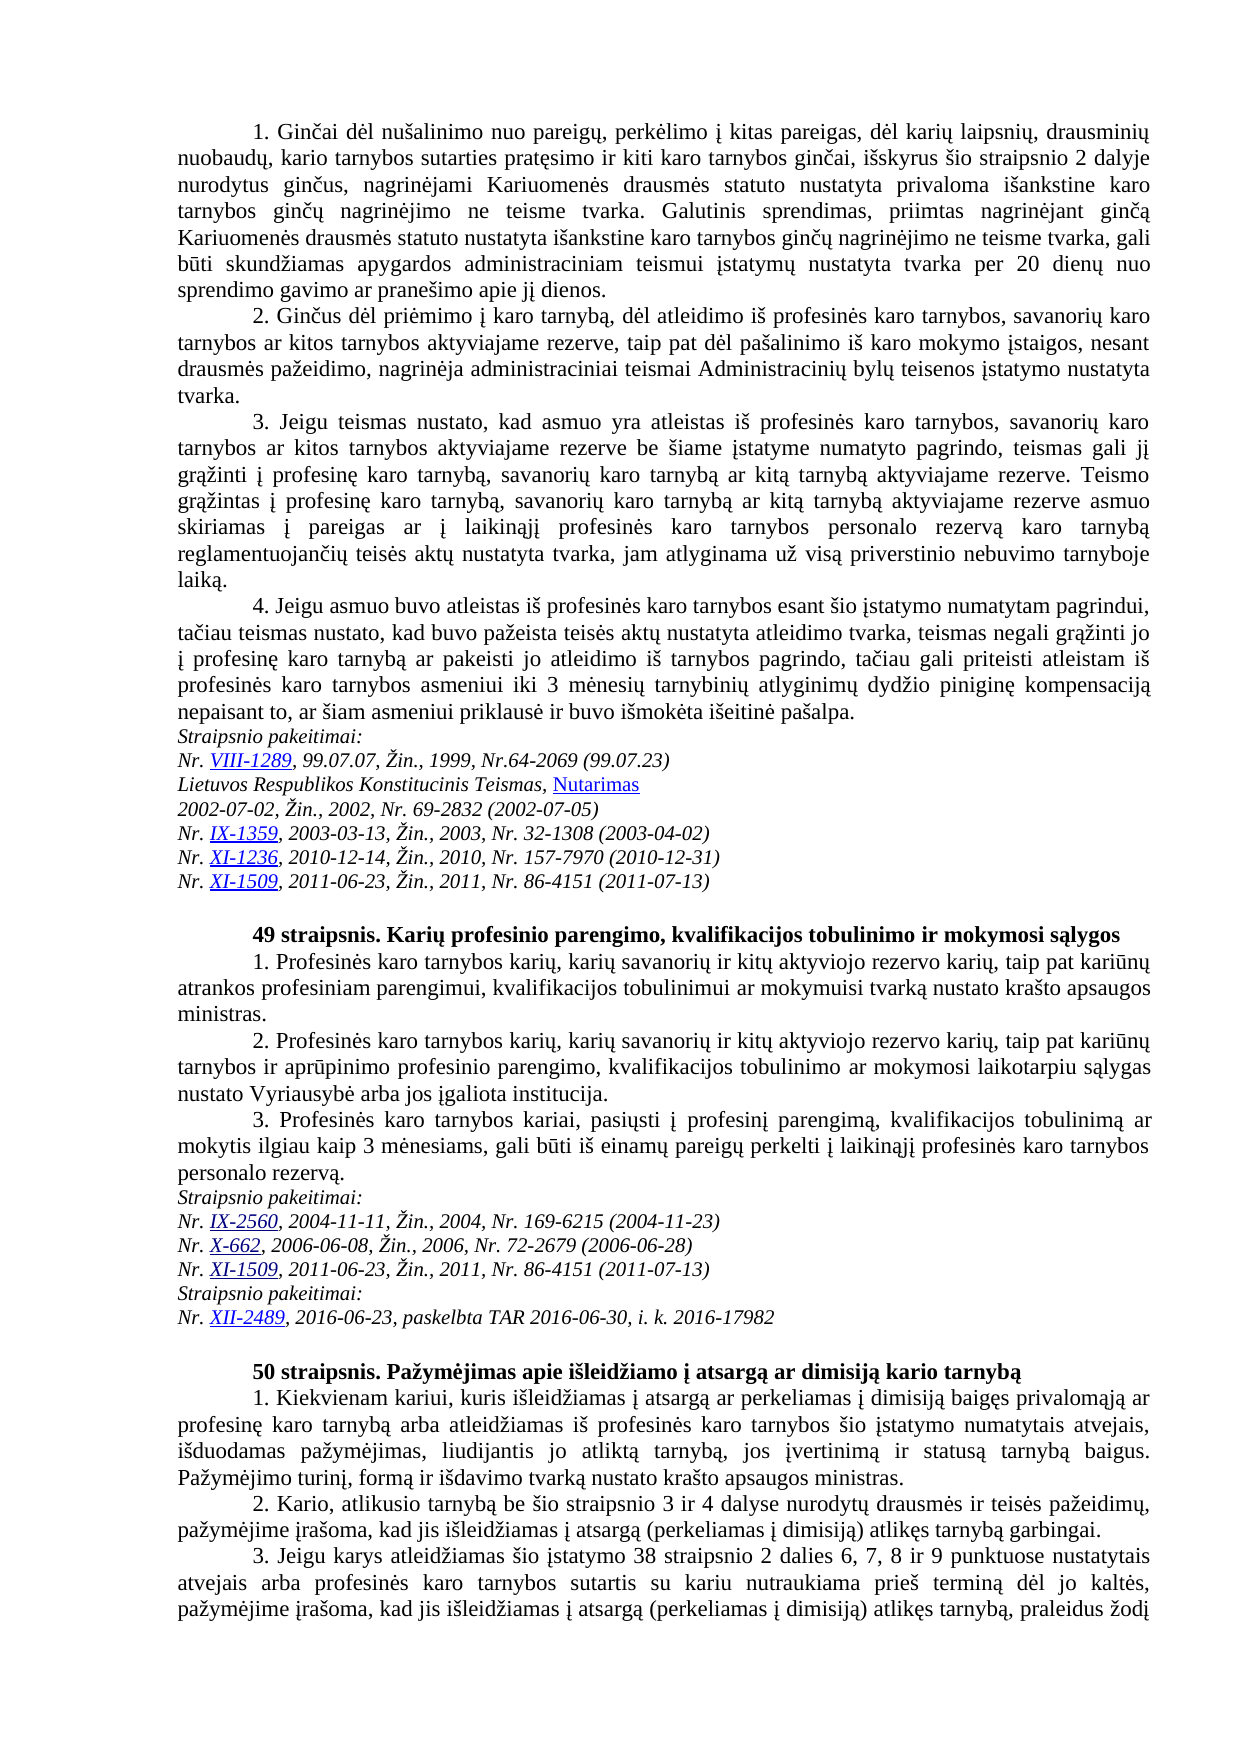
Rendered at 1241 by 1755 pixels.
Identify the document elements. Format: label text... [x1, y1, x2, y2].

text Nr. XI-1509, 2011-06-23, Žin., 2011, Nr. 86-4151 (2011-07-13) [177, 1257, 1152, 1281]
text Nr. XI-1236, 2010-12-14, Žin., 2010, Nr. 157-7970 (2010-12-31) [177, 844, 1152, 869]
text 50 straipsnis. Pažymėjimas apie išleidžiamo į atsargą ar dimisiją kario tarnybą [177, 1358, 1152, 1384]
text Nr. IX-1359, 2003-03-13, Žin., 2003, Nr. 32-1308 (2003-04-02) [177, 821, 1152, 844]
text 3. Jeigu teismas nustato, kad asmuo yra atleistas iš profesinės karo tarnybos, savanorių karo tarnybos ar kitos tarnybos aktyviajame rezerve be šiame įstatyme numatyto pagrindo, teismas gali jį grąžinti į profesinę karo tarnybą, savanorių karo tarnybą ar kitą tarnybą aktyviajame rezerve. Teismo grąžintas į profesinę karo tarnybą, savanorių karo tarnybą ar kitą tarnybą aktyviajame rezerve asmuo skiriamas į pareigas ar į laikinąjį profesinės karo tarnybos personalo rezervą karo tarnybą reglamentuojančių teisės aktų nustatyta tvarka, jam atlyginama už visą priverstinio nebuvimo tarnyboje laiką. [177, 408, 1152, 592]
text Nr. XI-1509, 2011-06-23, Žin., 2011, Nr. 86-4151 (2011-07-13) [177, 869, 1152, 893]
text 4. Jeigu asmuo buvo atleistas iš profesinės karo tarnybos esant šio įstatymo numatytam pagrindui, tačiau teismas nustato, kad buvo pažeista teisės aktų nustatyta atleidimo tvarka, teismas negali grąžinti jo į profesinę karo tarnybą ar pakeisti jo atleidimo iš tarnybos pagrindo, tačiau gali priteisti atleistam iš profesinės karo tarnybos asmeniui iki 3 mėnesių tarnybinių atlyginimų dydžio piniginę kompensaciją nepaisant to, ar šiam asmeniui priklausė ir buvo išmokėta išeitinė pašalpa. [177, 592, 1152, 724]
text 1. Profesinės karo tarnybos karių, karių savanorių ir kitų aktyviojo rezervo karių, taip pat kariūnų atrankos profesiniam parengimui, kvalifikacijos tobulinimui ar mokymuisi tvarką nustato krašto apsaugos ministras. [177, 948, 1152, 1027]
text Nr. XII-2489, 2016-06-23, paskelbta TAR 2016-06-30, i. k. 2016-17982 [177, 1305, 1152, 1329]
text Nr. X-662, 2006-06-08, Žin., 2006, Nr. 72-2679 (2006-06-28) [177, 1233, 1152, 1257]
text 1. Kiekvienam kariui, kuris išleidžiamas į atsargą ar perkeliamas į dimisiją baigęs privalomąją ar profesinę karo tarnybą arba atleidžiamas iš profesinės karo tarnybos šio įstatymo numatytais atvejais, išduodamas pažymėjimas, liudijantis jo atliktą tarnybą, jos įvertinimą ir statusą tarnybą baigus. Pažymėjimo turinį, formą ir išdavimo tvarką nustato krašto apsaugos ministras. [177, 1384, 1152, 1490]
text 3. Jeigu karys atleidžiamas šio įstatymo 38 straipsnio 2 dalies 6, 7, 8 ir 9 punktuose nustatytais atvejais arba profesinės karo tarnybos sutartis su kariu nutraukiama prieš terminą dėl jo kaltės, pažymėjime įrašoma, kad jis išleidžiamas į atsargą (perkeliamas į dimisiją) atlikęs tarnybą, praleidus žodį [177, 1543, 1152, 1622]
text Nr. IX-2560, 2004-11-11, Žin., 2004, Nr. 169-6215 (2004-11-23) [177, 1209, 1152, 1233]
text 2002-07-02, Žin., 2002, Nr. 69-2832 (2002-07-05) [177, 796, 1152, 821]
text 2. Ginčus dėl priėmimo į karo tarnybą, dėl atleidimo iš profesinės karo tarnybos, savanorių karo tarnybos ar kitos tarnybos aktyviajame rezerve, taip pat dėl pašalinimo iš karo mokymo įstaigos, nesant drausmės pažeidimo, nagrinėja administraciniai teismai Administracinių bylų teisenos įstatymo nustatyta tvarka. [177, 303, 1152, 408]
text 3. Profesinės karo tarnybos kariai, pasiųsti į profesinį parengimą, kvalifikacijos tobulinimą ar mokytis ilgiau kaip 3 mėnesiams, gali būti iš einamų pareigų perkelti į laikinąjį profesinės karo tarnybos personalo rezervą. [177, 1106, 1152, 1185]
text Straipsnio pakeitimai: [177, 724, 1152, 748]
text Nr. VIII-1289, 99.07.07, Žin., 1999, Nr.64-2069 (99.07.23) [177, 748, 1152, 772]
text Straipsnio pakeitimai: [177, 1281, 1152, 1305]
text Lietuvos Respublikos Konstitucinis Teismas, Nutarimas [177, 772, 1152, 796]
text 1. Ginčai dėl nušalinimo nuo pareigų, perkėlimo į kitas pareigas, dėl karių laipsnių, drausminių nuobaudų, kario tarnybos sutarties pratęsimo ir kiti karo tarnybos ginčai, išskyrus šio straipsnio 2 dalyje nurodytus ginčus, nagrinėjami Kariuomenės drausmės statuto nustatyta privaloma išankstine karo tarnybos ginčų nagrinėjimo ne teisme tvarka. Galutinis sprendimas, priimtas nagrinėjant ginčą Kariuomenės drausmės statuto nustatyta išankstine karo tarnybos ginčų nagrinėjimo ne teisme tvarka, gali būti skundžiamas apygardos administraciniam teismui įstatymų nustatyta tvarka per 20 dienų nuo sprendimo gavimo ar pranešimo apie jį dienos. [177, 118, 1152, 303]
text Straipsnio pakeitimai: [177, 1185, 1152, 1209]
text 49 straipsnis. Karių profesinio parengimo, kvalifikacijos tobulinimo ir mokymosi sąlygos [252, 921, 1152, 948]
text 2. Profesinės karo tarnybos karių, karių savanorių ir kitų aktyviojo rezervo karių, taip pat kariūnų tarnybos ir aprūpinimo profesinio parengimo, kvalifikacijos tobulinimo ar mokymosi laikotarpiu sąlygas nustato Vyriausybė arba jos įgaliota institucija. [177, 1027, 1152, 1106]
text 2. Kario, atlikusio tarnybą be šio straipsnio 3 ir 4 dalyse nurodytų drausmės ir teisės pažeidimų, pažymėjime įrašoma, kad jis išleidžiamas į atsargą (perkeliamas į dimisiją) atlikęs tarnybą garbingai. [177, 1490, 1152, 1543]
